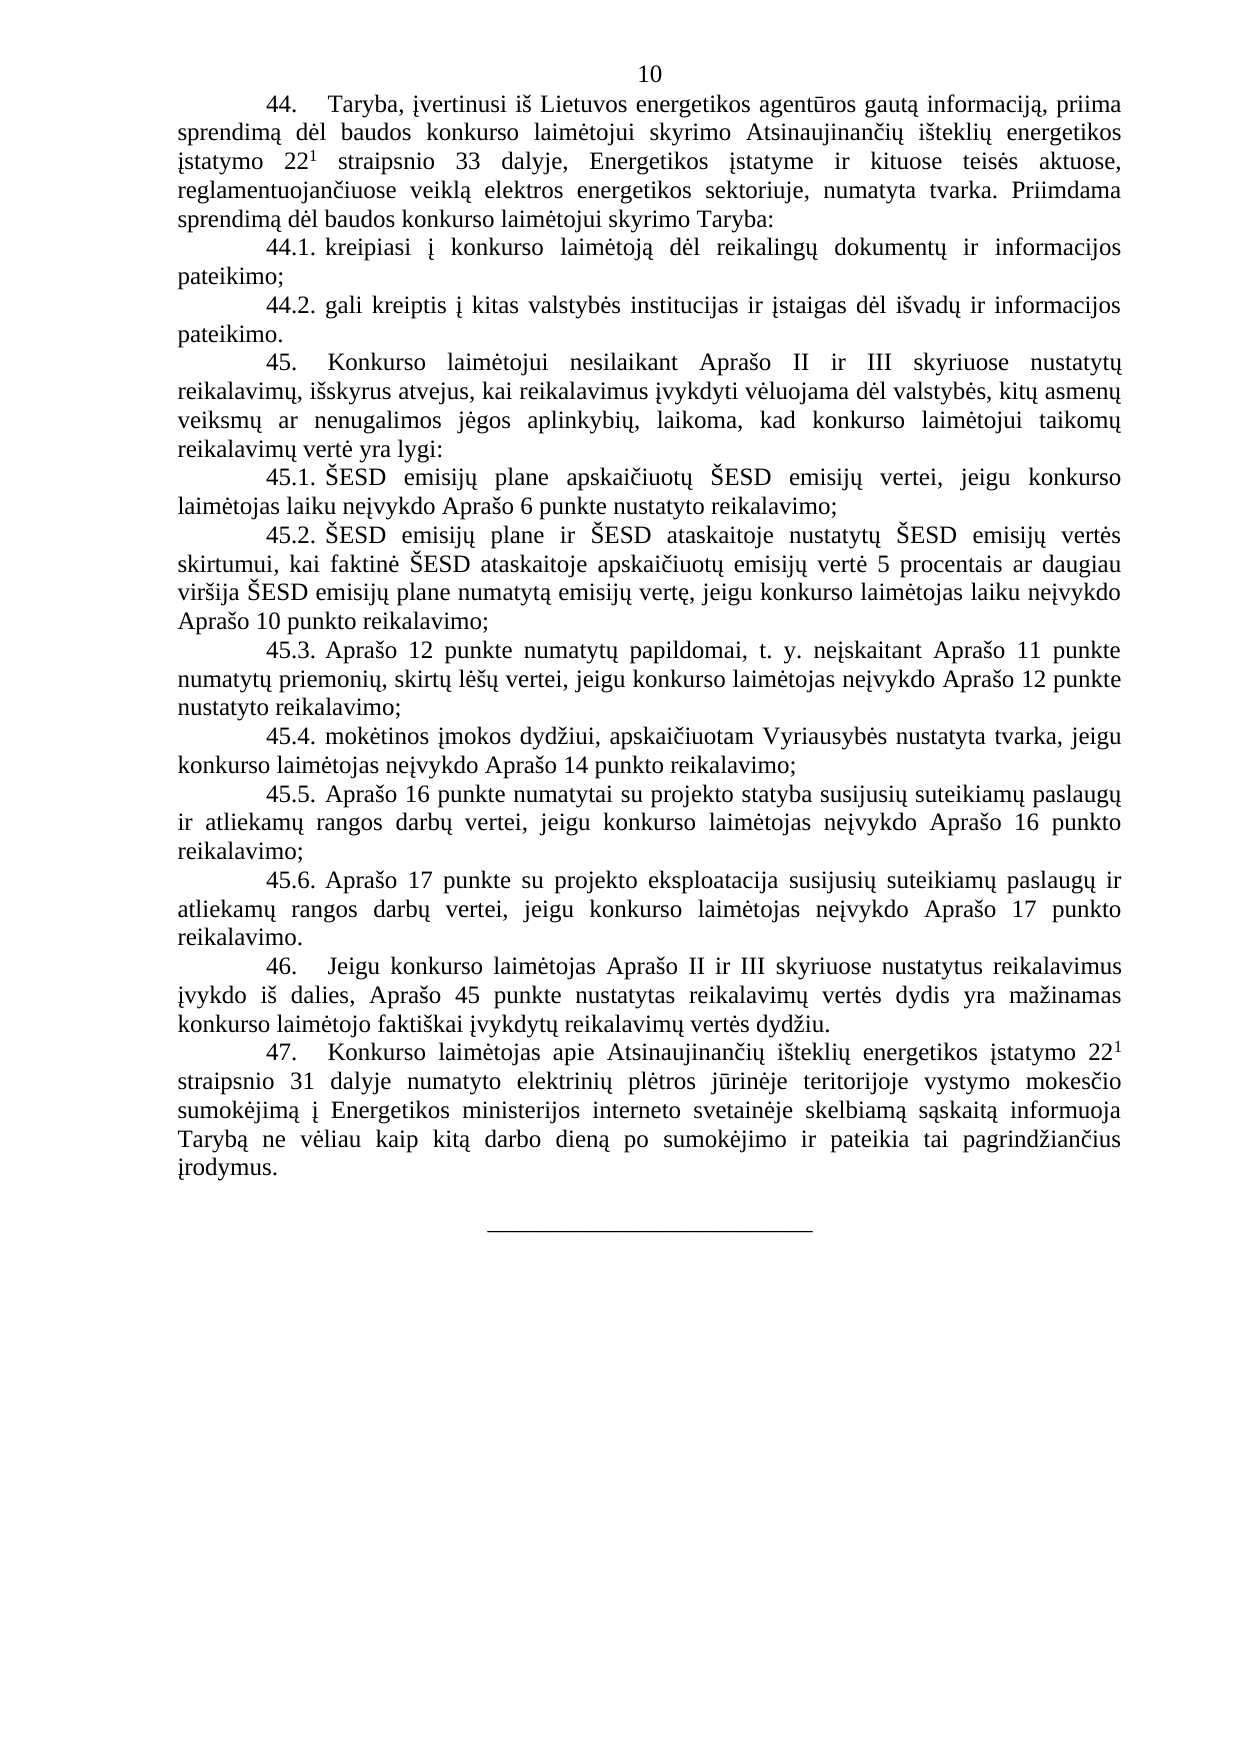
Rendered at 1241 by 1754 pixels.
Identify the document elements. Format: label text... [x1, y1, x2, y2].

text 45.1. ŠESD emisijų plane apskaičiuotų ŠESD emisijų vertei, jeigu konkurso laimėtojas laiku neįvykdo Aprašo 6 punkte nustatyto reikalavimo; [177, 462, 1122, 520]
text __________________________ [177, 1206, 1122, 1235]
text 44.1. kreipiasi į konkurso laimėtoją dėl reikalingų dokumentų ir informacijos pateikimo; [177, 232, 1122, 290]
text 44.2. gali kreiptis į kitas valstybės institucijas ir įstaigas dėl išvadų ir informacijos pateikimo. [177, 290, 1122, 347]
text 45. Konkurso laimėtojui nesilaikant Aprašo II ir III skyriuose nustatytų reikalavimų, išskyrus atvejus, kai reikalavimus įvykdyti vėluojama dėl valstybės, kitų asmenų veiksmų ar nenugalimos jėgos aplinkybių, laikoma, kad konkurso laimėtojui taikomų reikalavimų vertė yra lygi: [177, 347, 1122, 462]
text 44. Taryba, įvertinusi iš Lietuvos energetikos agentūros gautą informaciją, priima sprendimą dėl baudos konkurso laimėtojui skyrimo Atsinaujinančių išteklių energetikos įstatymo 221 straipsnio 33 dalyje, Energetikos įstatyme ir kituose teisės aktuose, reglamentuojančiuose veiklą elektros energetikos sektoriuje, numatyta tvarka. Priimdama sprendimą dėl baudos konkurso laimėtojui skyrimo Taryba: [177, 89, 1122, 232]
text 46. Jeigu konkurso laimėtojas Aprašo II ir III skyriuose nustatytus reikalavimus įvykdo iš dalies, Aprašo 45 punkte nustatytas reikalavimų vertės dydis yra mažinamas konkurso laimėtojo faktiškai įvykdytų reikalavimų vertės dydžiu. [177, 951, 1122, 1037]
text 47. Konkurso laimėtojas apie Atsinaujinančių išteklių energetikos įstatymo 221 straipsnio 31 dalyje numatyto elektrinių plėtros jūrinėje teritorijoje vystymo mokesčio sumokėjimą į Energetikos ministerijos interneto svetainėje skelbiamą sąskaitą informuoja Tarybą ne vėliau kaip kitą darbo dieną po sumokėjimo ir pateikia tai pagrindžiančius įrodymus. [177, 1037, 1122, 1181]
text 45.4. mokėtinos įmokos dydžiui, apskaičiuotam Vyriausybės nustatyta tvarka, jeigu konkurso laimėtojas neįvykdo Aprašo 14 punkto reikalavimo; [177, 721, 1122, 779]
text 45.6. Aprašo 17 punkte su projekto eksploatacija susijusių suteikiamų paslaugų ir atliekamų rangos darbų vertei, jeigu konkurso laimėtojas neįvykdo Aprašo 17 punkto reikalavimo. [177, 865, 1122, 951]
text 45.5. Aprašo 16 punkte numatytai su projekto statyba susijusių suteikiamų paslaugų ir atliekamų rangos darbų vertei, jeigu konkurso laimėtojas neįvykdo Aprašo 16 punkto reikalavimo; [177, 779, 1122, 865]
text 45.3. Aprašo 12 punkte numatytų papildomai, t. y. neįskaitant Aprašo 11 punkte numatytų priemonių, skirtų lėšų vertei, jeigu konkurso laimėtojas neįvykdo Aprašo 12 punkte nustatyto reikalavimo; [177, 635, 1122, 721]
text 45.2. ŠESD emisijų plane ir ŠESD ataskaitoje nustatytų ŠESD emisijų vertės skirtumui, kai faktinė ŠESD ataskaitoje apskaičiuotų emisijų vertė 5 procentais ar daugiau viršija ŠESD emisijų plane numatytą emisijų vertę, jeigu konkurso laimėtojas laiku neįvykdo Aprašo 10 punkto reikalavimo; [177, 520, 1122, 635]
